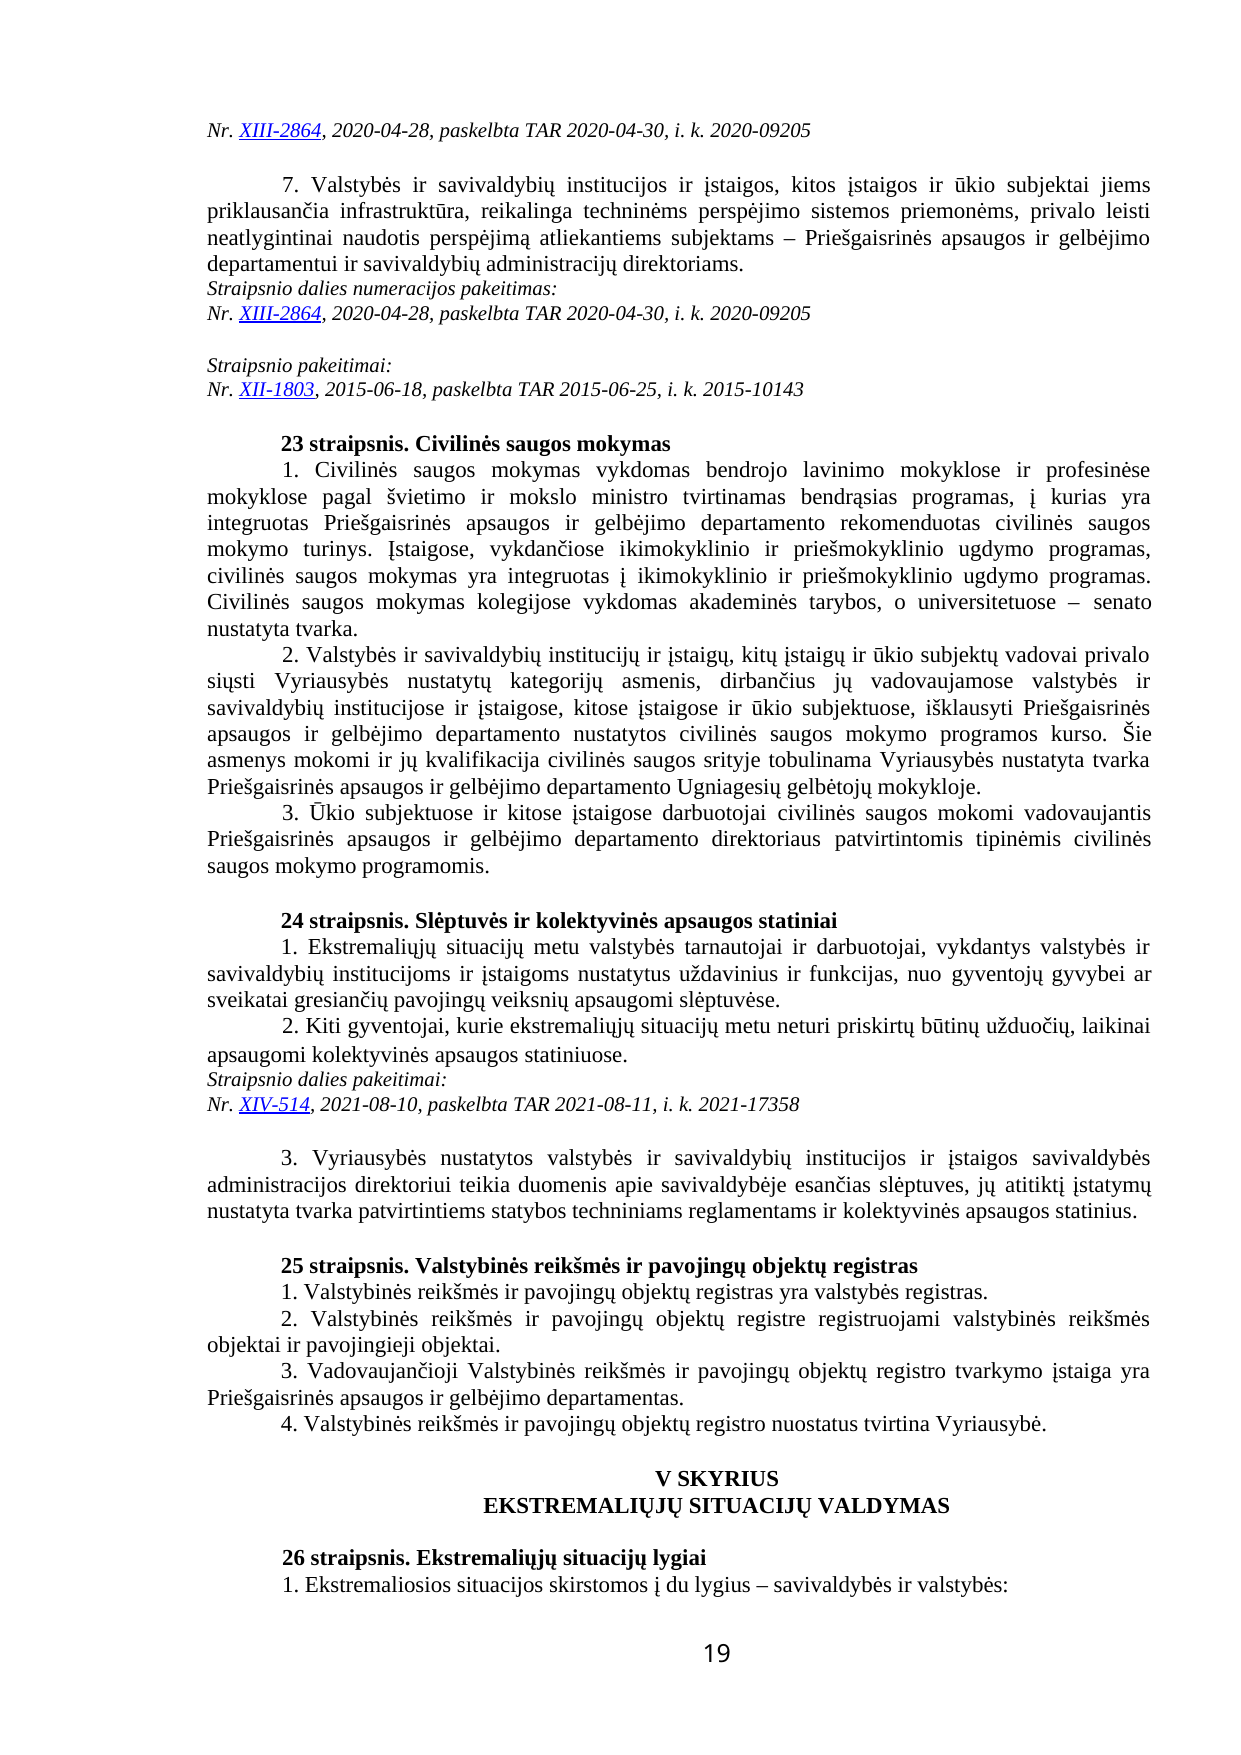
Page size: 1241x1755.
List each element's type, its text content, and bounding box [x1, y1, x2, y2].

text 1. Ekstremaliųjų situacijų metu valstybės tarnautojai ir darbuotojai, vykdantys valstybės ir savivaldybių institucijoms ir įstaigoms nustatytus uždavinius ir funkcijas, nuo gyventojų gyvybei ar sveikatai gresiančių pavojingų veiksnių apsaugomi slėptuvėse. [207, 933, 1152, 1012]
text 24 straipsnis. Slėptuvės ir kolektyvinės apsaugos statiniai [207, 907, 1152, 933]
text Nr. XIII-2864, 2020-04-28, paskelbta TAR 2020-04-30, i. k. 2020-09205 [207, 118, 1152, 142]
text Straipsnio dalies pakeitimai: [207, 1067, 1152, 1091]
subtitle V SKYRIUS [207, 1465, 1152, 1492]
text 3. Ūkio subjektuose ir kitose įstaigose darbuotojai civilinės saugos mokomi vadovaujantis Priešgaisrinės apsaugos ir gelbėjimo departamento direktoriaus patvirtintomis tipinėmis civilinės saugos mokymo programomis. [207, 799, 1152, 878]
text 2. Valstybinės reikšmės ir pavojingų objektų registre registruojami valstybinės reikšmės objektai ir pavojingieji objektai. [207, 1305, 1152, 1357]
text Straipsnio dalies numeracijos pakeitimas: [207, 276, 1152, 300]
text 1. Ekstremaliosios situacijos skirstomos į du lygius – savivaldybės ir valstybės: [207, 1571, 1152, 1597]
text 26 straipsnis. Ekstremaliųjų situacijų lygiai [207, 1544, 1152, 1571]
text 2. Kiti gyventojai, kurie ekstremaliųjų situacijų metu neturi priskirtų būtinų užduočių, laikinai apsaugomi kolektyvinės apsaugos statiniuose. [207, 1012, 1152, 1067]
text EkstremaliųJŲ situacijų VALDYMAS [207, 1492, 1152, 1518]
text 3. Vyriausybės nustatytos valstybės ir savivaldybių institucijos ir įstaigos savivaldybės administracijos direktoriui teikia duomenis apie savivaldybėje esančias slėptuves, jų atitiktį įstatymų nustatyta tvarka patvirtintiems statybos techniniams reglamentams ir kolektyvinės apsaugos statinius. [207, 1144, 1152, 1223]
text 4. Valstybinės reikšmės ir pavojingų objektų registro nuostatus tvirtina Vyriausybė. [207, 1410, 1152, 1437]
text 1. Civilinės saugos mokymas vykdomas bendrojo lavinimo mokyklose ir profesinėse mokyklose pagal švietimo ir mokslo ministro tvirtinamas bendrąsias programas, į kurias yra integruotas Priešgaisrinės apsaugos ir gelbėjimo departamento rekomenduotas civilinės saugos mokymo turinys. Įstaigose, vykdančiose ikimokyklinio ir priešmokyklinio ugdymo programas, civilinės saugos mokymas yra integruotas į ikimokyklinio ir priešmokyklinio ugdymo programas. Civilinės saugos mokymas kolegijose vykdomas akademinės tarybos, o universitetuose – senato nustatyta tvarka. [207, 456, 1152, 641]
text Straipsnio pakeitimai: [207, 353, 1152, 377]
text 1. Valstybinės reikšmės ir pavojingų objektų registras yra valstybės registras. [207, 1278, 1152, 1305]
text Nr. XII-1803, 2015-06-18, paskelbta TAR 2015-06-25, i. k. 2015-10143 [207, 377, 1152, 401]
text 7. Valstybės ir savivaldybių institucijos ir įstaigos, kitos įstaigos ir ūkio subjektai jiems priklausančia infrastruktūra, reikalinga techninėms perspėjimo sistemos priemonėms, privalo leisti neatlygintinai naudotis perspėjimą atliekantiems subjektams – Priešgaisrinės apsaugos ir gelbėjimo departamentui ir savivaldybių administracijų direktoriams. [207, 171, 1152, 276]
text 23 straipsnis. Civilinės saugos mokymas [207, 430, 1152, 456]
text Nr. XIV-514, 2021-08-10, paskelbta TAR 2021-08-11, i. k. 2021-17358 [207, 1091, 1152, 1116]
text Nr. XIII-2864, 2020-04-28, paskelbta TAR 2020-04-30, i. k. 2020-09205 [207, 300, 1152, 324]
text 3. Vadovaujančioji Valstybinės reikšmės ir pavojingų objektų registro tvarkymo įstaiga yra Priešgaisrinės apsaugos ir gelbėjimo departamentas. [207, 1357, 1152, 1410]
text 25 straipsnis. Valstybinės reikšmės ir pavojingų objektų registras [207, 1252, 1152, 1278]
text 2. Valstybės ir savivaldybių institucijų ir įstaigų, kitų įstaigų ir ūkio subjektų vadovai privalo siųsti Vyriausybės nustatytų kategorijų asmenis, dirbančius jų vadovaujamose valstybės ir savivaldybių institucijose ir įstaigose, kitose įstaigose ir ūkio subjektuose, išklausyti Priešgaisrinės apsaugos ir gelbėjimo departamento nustatytos civilinės saugos mokymo programos kurso. Šie asmenys mokomi ir jų kvalifikacija civilinės saugos srityje tobulinama Vyriausybės nustatyta tvarka Priešgaisrinės apsaugos ir gelbėjimo departamento Ugniagesių gelbėtojų mokykloje. [207, 641, 1152, 799]
